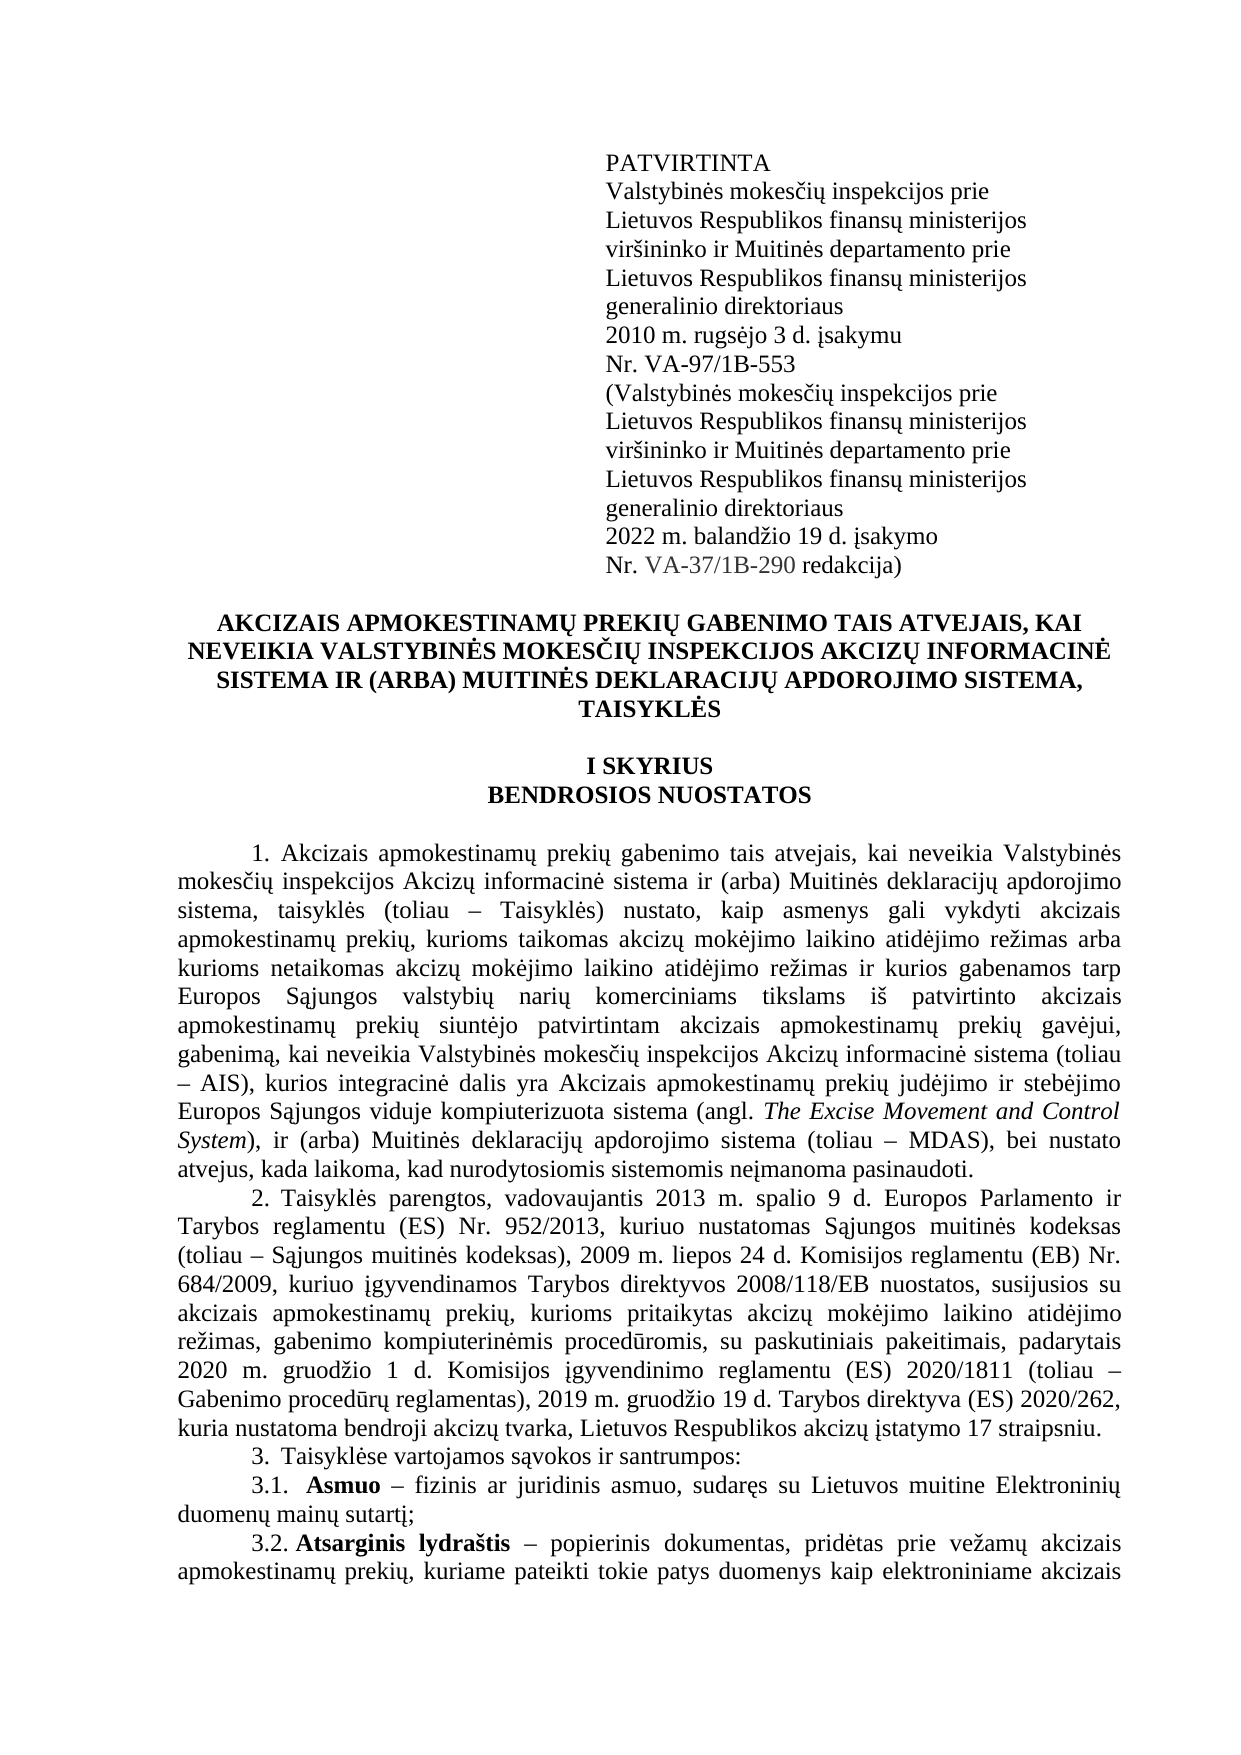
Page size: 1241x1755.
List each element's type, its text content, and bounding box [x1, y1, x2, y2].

text (Valstybinės mokesčių inspekcijos prie [605, 378, 1122, 406]
text Nr. VA-37/1B-290 redakcija) [605, 550, 1122, 579]
text Lietuvos Respublikos finansų ministerijos [605, 205, 1122, 234]
text generalinio direktoriaus [605, 493, 1122, 521]
text generalinio direktoriaus [605, 291, 1122, 320]
text Nr. VA-97/1B-553 [605, 349, 1122, 378]
text Lietuvos Respublikos finansų ministerijos [605, 464, 1122, 493]
text 3.1. Asmuo – fizinis ar juridinis asmuo, sudaręs su Lietuvos muitine Elektroninių duomenų mainų sutartį; [177, 1470, 1122, 1528]
text 1. Akcizais apmokestinamų prekių gabenimo tais atvejais, kai neveikia Valstybinės mokesčių inspekcijos Akcizų informacinė sistema ir (arba) Muitinės deklaracijų apdorojimo sistema, taisyklės (toliau – Taisyklės) nustato, kaip asmenys gali vykdyti akcizais apmokestinamų prekių, kurioms taikomas akcizų mokėjimo laikino atidėjimo režimas arba kurioms netaikomas akcizų mokėjimo laikino atidėjimo režimas ir kurios gabenamos tarp Europos Sąjungos valstybių narių komerciniams tikslams iš patvirtinto akcizais apmokestinamų prekių siuntėjo patvirtintam akcizais apmokestinamų prekių gavėjui, gabenimą, kai neveikia Valstybinės mokesčių inspekcijos Akcizų informacinė sistema (toliau – AIS), kurios integracinė dalis yra Akcizais apmokestinamų prekių judėjimo ir stebėjimo Europos Sąjungos viduje kompiuterizuota sistema (angl. The Excise Movement and Control System), ir (arba) Muitinės deklaracijų apdorojimo sistema (toliau – MDAS), bei nustato atvejus, kada laikoma, kad nurodytosiomis sistemomis neįmanoma pasinaudoti. [177, 838, 1122, 1183]
text Valstybinės mokesčių inspekcijos prie [605, 176, 1122, 205]
text BENDROSIOS NUOSTATOS [177, 780, 1122, 809]
text 2010 m. rugsėjo 3 d. įsakymu [605, 320, 1122, 349]
text viršininko ir Muitinės departamento prie [605, 234, 1122, 263]
text viršininko ir Muitinės departamento prie [605, 435, 1122, 464]
text 3.2. Atsarginis lydraštis – popierinis dokumentas, pridėtas prie vežamų akcizais apmokestinamų prekių, kuriame pateikti tokie patys duomenys kaip elektroniniame akcizais [177, 1528, 1122, 1585]
text PATVIRTINTA [605, 148, 1122, 176]
text I SKYRIUS [177, 751, 1122, 780]
text 3. Taisyklėse vartojamos sąvokos ir santrumpos: [177, 1441, 1122, 1470]
text AKCIZAIS APMOKESTINAMŲ PREKIŲ GABENIMO TAIS ATVEJAIS, KAI NEVEIKIA VALSTYBINĖS MOKESČIŲ INSPEKCIJOS AKCIZŲ INFORMACINĖ SISTEMA IR (ARBA) MUITINĖS DEKLARACIJŲ APDOROJIMO SISTEMA, TAISYKLĖS [177, 608, 1122, 723]
text 2022 m. balandžio 19 d. įsakymo [605, 521, 1122, 550]
text 2. Taisyklės parengtos, vadovaujantis 2013 m. spalio 9 d. Europos Parlamento ir Tarybos reglamentu (ES) Nr. 952/2013, kuriuo nustatomas Sąjungos muitinės kodeksas (toliau – Sąjungos muitinės kodeksas), 2009 m. liepos 24 d. Komisijos reglamentu (EB) Nr. 684/2009, kuriuo įgyvendinamos Tarybos direktyvos 2008/118/EB nuostatos, susijusios su akcizais apmokestinamų prekių, kurioms pritaikytas akcizų mokėjimo laikino atidėjimo režimas, gabenimo kompiuterinėmis procedūromis, su paskutiniais pakeitimais, padarytais 2020 m. gruodžio 1 d. Komisijos įgyvendinimo reglamentu (ES) 2020/1811 (toliau – Gabenimo procedūrų reglamentas), 2019 m. gruodžio 19 d. Tarybos direktyva (ES) 2020/262, kuria nustatoma bendroji akcizų tvarka, Lietuvos Respublikos akcizų įstatymo 17 straipsniu. [177, 1183, 1122, 1441]
text Lietuvos Respublikos finansų ministerijos [605, 263, 1122, 291]
text Lietuvos Respublikos finansų ministerijos [605, 406, 1122, 435]
